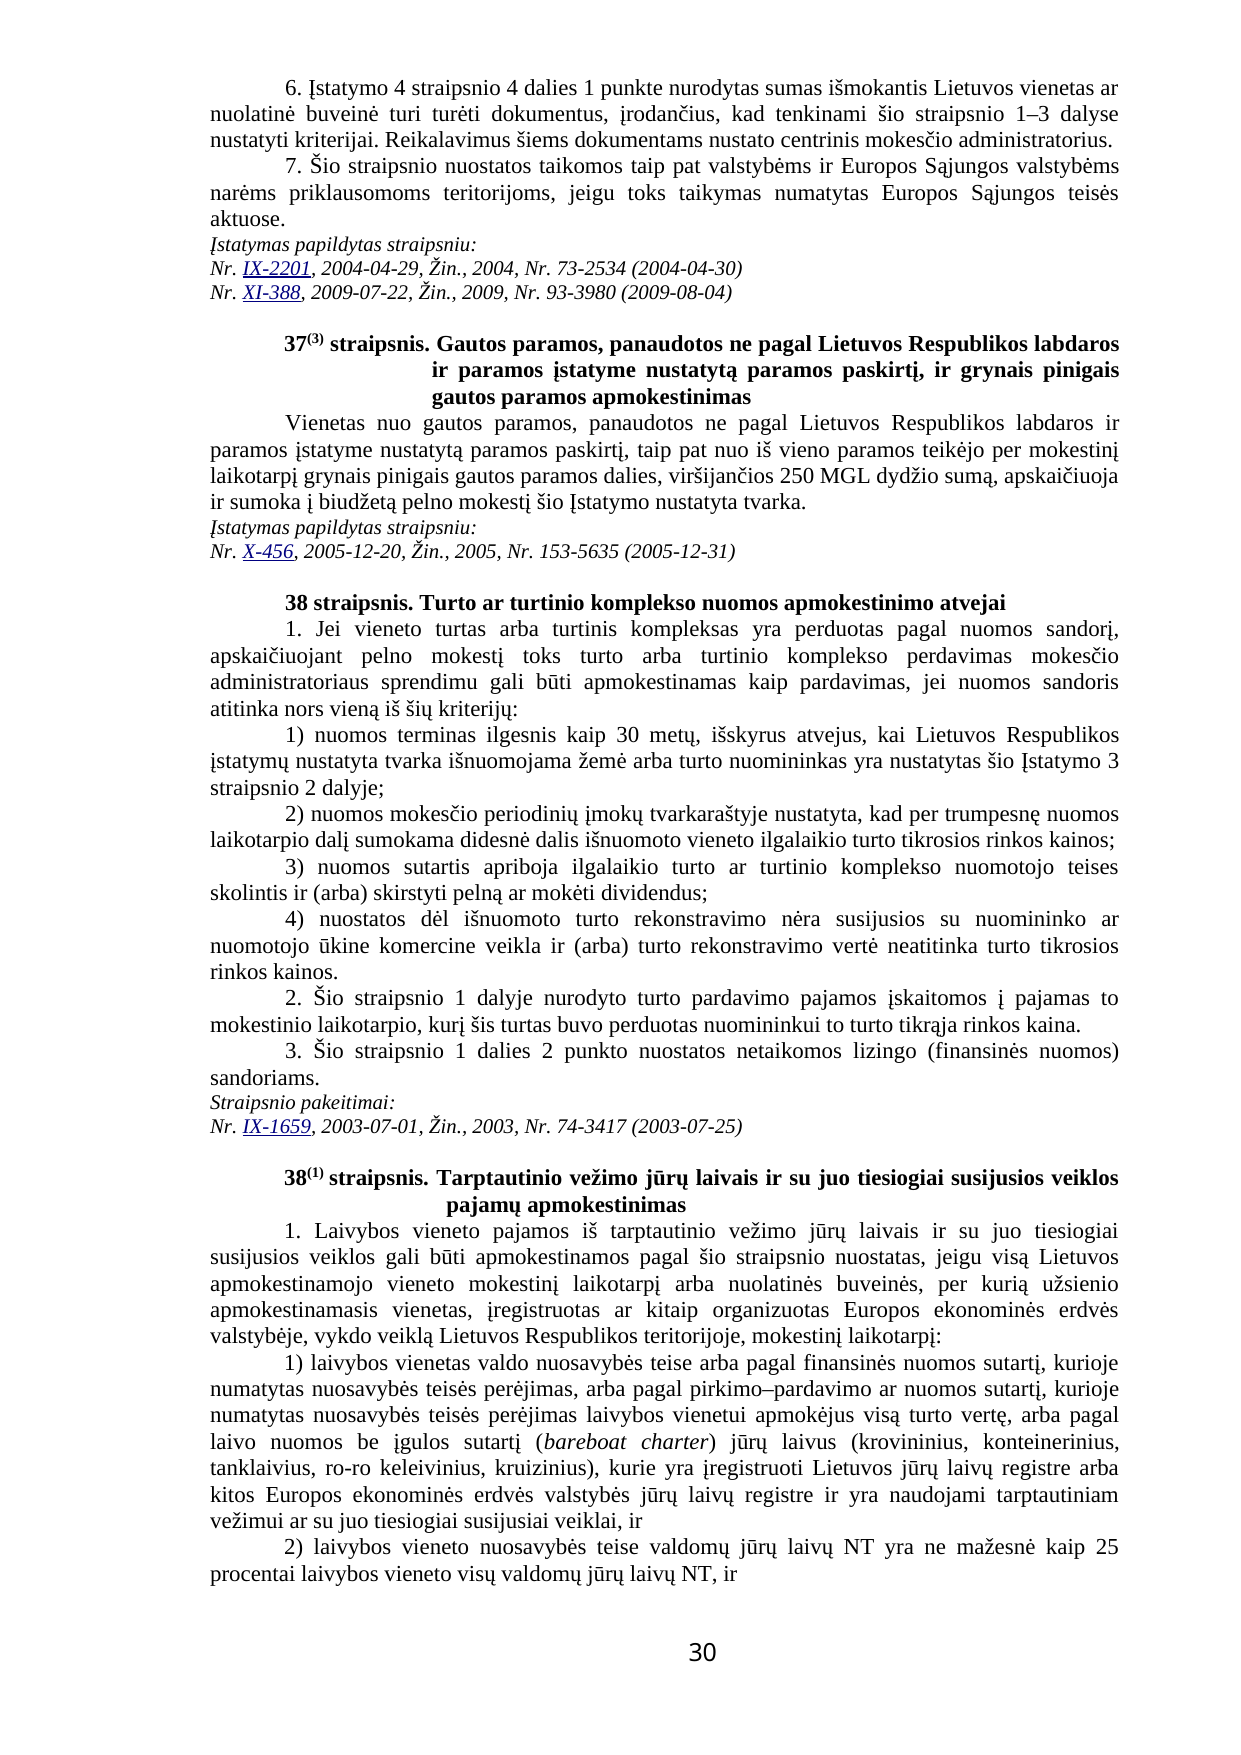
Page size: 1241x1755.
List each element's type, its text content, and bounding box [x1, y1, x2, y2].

text 3. Šio straipsnio 1 dalies 2 punkto nuostatos netaikomos lizingo (finansinės nuomos) sandoriams. [210, 1037, 1120, 1090]
text 1. Jei vieneto turtas arba turtinis kompleksas yra perduotas pagal nuomos sandorį, apskaičiuojant pelno mokestį toks turto arba turtinio komplekso perdavimas mokesčio administratoriaus sprendimu gali būti apmokestinamas kaip pardavimas, jei nuomos sandoris atitinka nors vieną iš šių kriterijų: [210, 616, 1120, 721]
text Įstatymas papildytas straipsniu: [210, 515, 1120, 539]
text 38(1) straipsnis. Tarptautinio vežimo jūrų laivais ir su juo tiesiogiai susijusios veiklos pajamų apmokestinimas [284, 1164, 1120, 1217]
text Straipsnio pakeitimai: [210, 1090, 1120, 1114]
text 38 straipsnis. Turto ar turtinio komplekso nuomos apmokestinimo atvejai [210, 589, 1120, 616]
text 6. Įstatymo 4 straipsnio 4 dalies 1 punkte nurodytas sumas išmokantis Lietuvos vienetas ar nuolatinė buveinė turi turėti dokumentus, įrodančius, kad tenkinami šio straipsnio 1–3 dalyse nustatyti kriterijai. Reikalavimus šiems dokumentams nustato centrinis mokesčio administratorius. [210, 73, 1120, 153]
text Nr. X-456, 2005-12-20, Žin., 2005, Nr. 153-5635 (2005-12-31) [210, 539, 1120, 563]
text Įstatymas papildytas straipsniu: [210, 232, 1120, 256]
text 3) nuomos sutartis apriboja ilgalaikio turto ar turtinio komplekso nuomotojo teises skolintis ir (arba) skirstyti pelną ar mokėti dividendus; [210, 853, 1120, 905]
text Nr. XI-388, 2009-07-22, Žin., 2009, Nr. 93-3980 (2009-08-04) [210, 280, 1120, 304]
text Vienetas nuo gautos paramos, panaudotos ne pagal Lietuvos Respublikos labdaros ir paramos įstatyme nustatytą paramos paskirtį, taip pat nuo iš vieno paramos teikėjo per mokestinį laikotarpį grynais pinigais gautos paramos dalies, viršijančios 250 MGL dydžio sumą, apskaičiuoja ir sumoka į biudžetą pelno mokestį šio Įstatymo nustatyta tvarka. [210, 409, 1120, 515]
text Nr. IX-1659, 2003-07-01, Žin., 2003, Nr. 74-3417 (2003-07-25) [210, 1114, 1120, 1138]
text 1) nuomos terminas ilgesnis kaip 30 metų, išskyrus atvejus, kai Lietuvos Respublikos įstatymų nustatyta tvarka išnuomojama žemė arba turto nuomininkas yra nustatytas šio Įstatymo 3 straipsnio 2 dalyje; [210, 721, 1120, 800]
text 2. Šio straipsnio 1 dalyje nurodyto turto pardavimo pajamos įskaitomos į pajamas to mokestinio laikotarpio, kurį šis turtas buvo perduotas nuomininkui to turto tikrąja rinkos kaina. [210, 984, 1120, 1037]
text 37(3) straipsnis. Gautos paramos, panaudotos ne pagal Lietuvos Respublikos labdaros ir paramos įstatyme nustatytą paramos paskirtį, ir grynais pinigais gautos paramos apmokestinimas [284, 330, 1120, 409]
text 2) nuomos mokesčio periodinių įmokų tvarkaraštyje nustatyta, kad per trumpesnę nuomos laikotarpio dalį sumokama didesnė dalis išnuomoto vieneto ilgalaikio turto tikrosios rinkos kainos; [210, 800, 1120, 853]
text 1) laivybos vienetas valdo nuosavybės teise arba pagal finansinės nuomos sutartį, kurioje numatytas nuosavybės teisės perėjimas, arba pagal pirkimo–pardavimo ar nuomos sutartį, kurioje numatytas nuosavybės teisės perėjimas laivybos vienetui apmokėjus visą turto vertę, arba pagal laivo nuomos be įgulos sutartį (bareboat charter) jūrų laivus (krovininius, konteinerinius, tanklaivius, ro-ro keleivinius, kruizinius), kurie yra įregistruoti Lietuvos jūrų laivų registre arba kitos Europos ekonominės erdvės valstybės jūrų laivų registre ir yra naudojami tarptautiniam vežimui ar su juo tiesiogiai susijusiai veiklai, ir [210, 1349, 1120, 1533]
text 4) nuostatos dėl išnuomoto turto rekonstravimo nėra susijusios su nuomininko ar nuomotojo ūkine komercine veikla ir (arba) turto rekonstravimo vertė neatitinka turto tikrosios rinkos kainos. [210, 905, 1120, 984]
text 7. Šio straipsnio nuostatos taikomos taip pat valstybėms ir Europos Sąjungos valstybėms narėms priklausomoms teritorijoms, jeigu toks taikymas numatytas Europos Sąjungos teisės aktuose. [210, 153, 1120, 232]
text 1. Laivybos vieneto pajamos iš tarptautinio vežimo jūrų laivais ir su juo tiesiogiai susijusios veiklos gali būti apmokestinamos pagal šio straipsnio nuostatas, jeigu visą Lietuvos apmokestinamojo vieneto mokestinį laikotarpį arba nuolatinės buveinės, per kurią užsienio apmokestinamasis vienetas, įregistruotas ar kitaip organizuotas Europos ekonominės erdvės valstybėje, vykdo veiklą Lietuvos Respublikos teritorijoje, mokestinį laikotarpį: [210, 1217, 1120, 1349]
text Nr. IX-2201, 2004-04-29, Žin., 2004, Nr. 73-2534 (2004-04-30) [210, 256, 1120, 280]
text 2) laivybos vieneto nuosavybės teise valdomų jūrų laivų NT yra ne mažesnė kaip 25 procentai laivybos vieneto visų valdomų jūrų laivų NT, ir [210, 1533, 1120, 1586]
